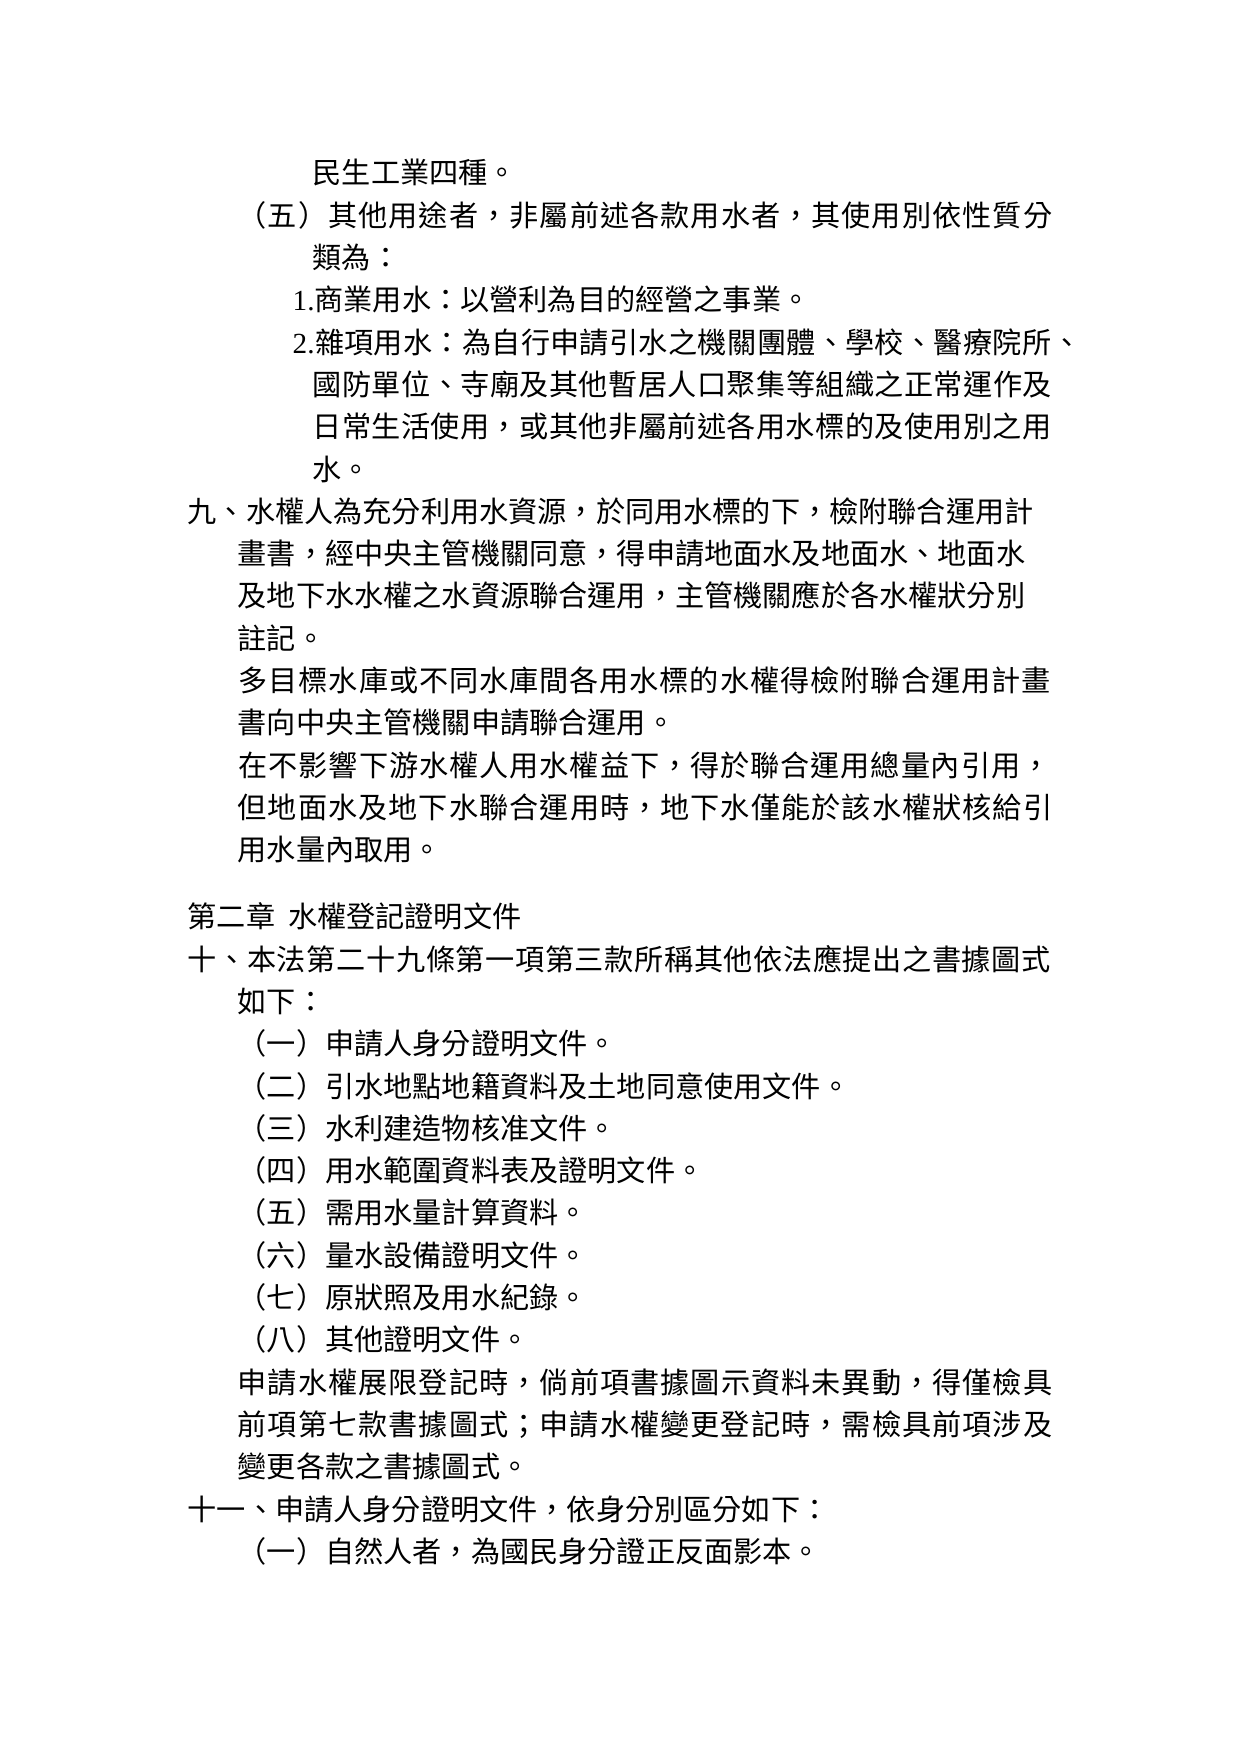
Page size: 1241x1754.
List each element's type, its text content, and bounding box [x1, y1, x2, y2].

text （一）自然人者，為國民身分證正反面影本。 [237, 1528, 1053, 1571]
text 多目標水庫或不同水庫間各用水標的水權得檢附聯合運用計畫書向中央主管機關申請聯合運用。 [237, 657, 1053, 742]
text 在不影響下游水權人用水權益下，得於聯合運用總量內引用，但地面水及地下水聯合運用時，地下水僅能於該水權狀核給引用水量內取用。 [237, 742, 1053, 869]
text （五）需用水量計算資料。 [237, 1190, 1053, 1232]
text 2.雜項用水：為自行申請引水之機關團體、學校、醫療院所、國防單位、寺廟及其他暫居人口聚集等組織之正常運作及日常生活使用，或其他非屬前述各用水標的及使用別之用水。 [292, 319, 1053, 488]
subtitle 九、水權人為充分利用水資源，於同用水標的下，檢附聯合運用計畫書，經中央主管機關同意，得申請地面水及地面水、地面水及地下水水權之水資源聯合運用，主管機關應於各水權狀分別註記。 [187, 488, 1053, 657]
text （三）水利建造物核准文件。 [237, 1105, 1053, 1148]
text （五）其他用途者，非屬前述各款用水者，其使用別依性質分類為： [237, 192, 1053, 277]
text （六）量水設備證明文件。 [237, 1232, 1053, 1274]
text （四）用水範圍資料表及證明文件。 [237, 1148, 1053, 1190]
text （二）引水地點地籍資料及土地同意使用文件。 [237, 1063, 1053, 1105]
text 民生工業四種。 [237, 150, 1053, 192]
text 申請水權展限登記時，倘前項書據圖示資料未異動，得僅檢具前項第七款書據圖式；申請水權變更登記時，需檢具前項涉及變更各款之書據圖式。 [237, 1359, 1053, 1486]
subtitle 十一、申請人身分證明文件，依身分別區分如下： [187, 1486, 1053, 1528]
subtitle 十、本法第二十九條第一項第三款所稱其他依法應提出之書據圖式如下： [187, 936, 1053, 1021]
text （八）其他證明文件。 [237, 1317, 1053, 1359]
text 1.商業用水：以營利為目的經營之事業。 [292, 277, 1053, 319]
text （七）原狀照及用水紀錄。 [237, 1274, 1053, 1317]
text （一）申請人身分證明文件。 [237, 1021, 1053, 1063]
subtitle 第二章 水權登記證明文件 [187, 894, 1053, 936]
